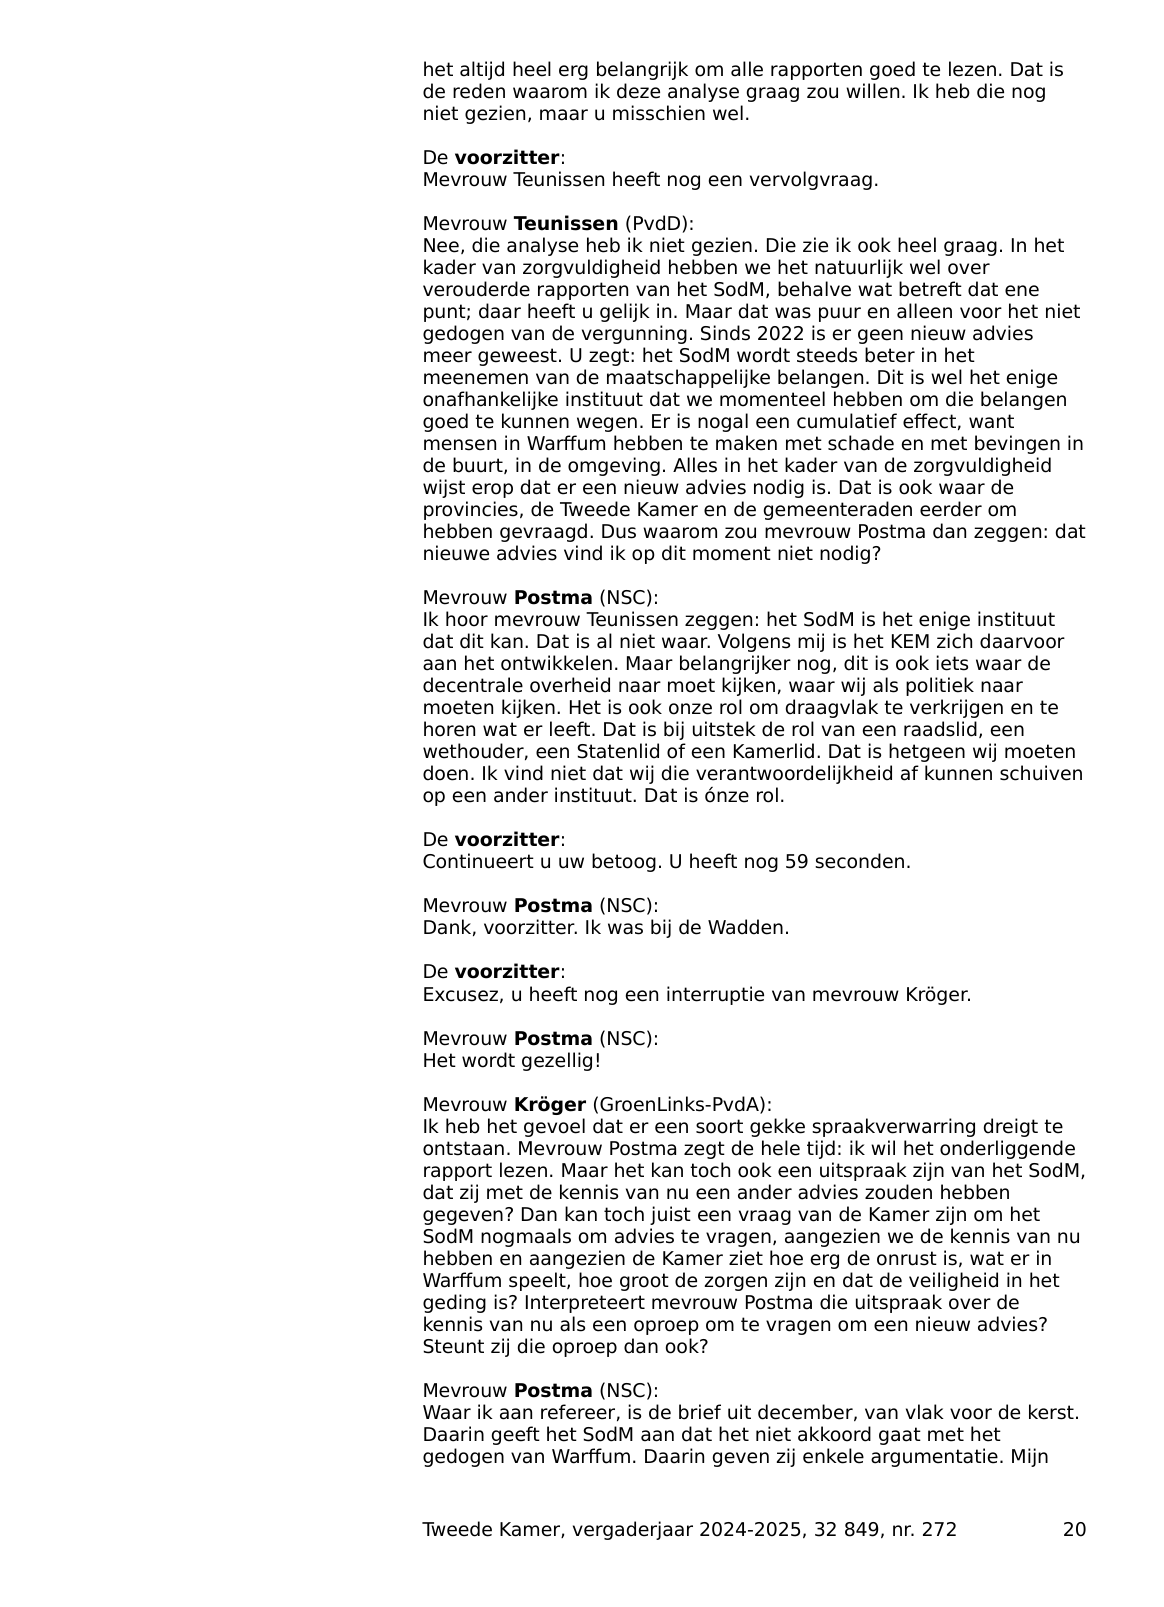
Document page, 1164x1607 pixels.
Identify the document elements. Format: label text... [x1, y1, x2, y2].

text De voorzitter: [422, 147, 1087, 169]
text Het wordt gezellig! [422, 1049, 1087, 1072]
text Mevrouw Teunissen (PvdD): [422, 213, 1087, 235]
text Mevrouw Teunissen heeft nog een vervolgvraag. [422, 169, 1087, 191]
text Waar ik aan refereer, is de brief uit december, van vlak voor de kerst. Daarin geeft het SodM aan dat het niet akkoord gaat met het gedogen van Warffum. Daarin geven zij enkele argumentatie. Mijn [422, 1402, 1087, 1468]
text De voorzitter: [422, 961, 1087, 983]
text Mevrouw Kröger (GroenLinks-PvdA): [422, 1094, 1087, 1116]
text De voorzitter: [422, 829, 1087, 851]
text Mevrouw Postma (NSC): [422, 1380, 1087, 1402]
text Excusez, u heeft nog een interruptie van mevrouw Kröger. [422, 983, 1087, 1005]
text Mevrouw Postma (NSC): [422, 1028, 1087, 1049]
text Continueert u uw betoog. U heeft nog 59 seconden. [422, 851, 1087, 873]
text Nee, die analyse heb ik niet gezien. Die zie ik ook heel graag. In het kader van zorgvuldigheid hebben we het natuurlijk wel over verouderde rapporten van het SodM, behalve wat betreft dat ene punt; daar heeft u gelijk in. Maar dat was puur en alleen voor het niet gedogen van de vergunning. Sinds 2022 is er geen nieuw advies meer geweest. U zegt: het SodM wordt steeds beter in het meenemen van de maatschappelijke belangen. Dit is wel het enige onafhankelijke instituut dat we momenteel hebben om die belangen goed te kunnen wegen. Er is nogal een cumulatief effect, want mensen in Warffum hebben te maken met schade en met bevingen in de buurt, in de omgeving. Alles in het kader van de zorgvuldigheid wijst erop dat er een nieuw advies nodig is. Dat is ook waar de provincies, de Tweede Kamer en de gemeenteraden eerder om hebben gevraagd. Dus waarom zou mevrouw Postma dan zeggen: dat nieuwe advies vind ik op dit moment niet nodig? [422, 235, 1087, 565]
text Ik hoor mevrouw Teunissen zeggen: het SodM is het enige instituut dat dit kan. Dat is al niet waar. Volgens mij is het KEM zich daarvoor aan het ontwikkelen. Maar belangrijker nog, dit is ook iets waar de decentrale overheid naar moet kijken, waar wij als politiek naar moeten kijken. Het is ook onze rol om draagvlak te verkrijgen en te horen wat er leeft. Dat is bij uitstek de rol van een raadslid, een wethouder, een Statenlid of een Kamerlid. Dat is hetgeen wij moeten doen. Ik vind niet dat wij die verantwoordelijkheid af kunnen schuiven op een ander instituut. Dat is ónze rol. [422, 609, 1087, 807]
text Dank, voorzitter. Ik was bij de Wadden. [422, 917, 1087, 939]
text het altijd heel erg belangrijk om alle rapporten goed te lezen. Dat is de reden waarom ik deze analyse graag zou willen. Ik heb die nog niet gezien, maar u misschien wel. [422, 59, 1087, 125]
text Ik heb het gevoel dat er een soort gekke spraakverwarring dreigt te ontstaan. Mevrouw Postma zegt de hele tijd: ik wil het onderliggende rapport lezen. Maar het kan toch ook een uitspraak zijn van het SodM, dat zij met de kennis van nu een ander advies zouden hebben gegeven? Dan kan toch juist een vraag van de Kamer zijn om het SodM nogmaals om advies te vragen, aangezien we de kennis van nu hebben en aangezien de Kamer ziet hoe erg de onrust is, wat er in Warffum speelt, hoe groot de zorgen zijn en dat de veiligheid in het geding is? Interpreteert mevrouw Postma die uitspraak over de kennis van nu als een oproep om te vragen om een nieuw advies? Steunt zij die oproep dan ook? [422, 1116, 1087, 1357]
text Mevrouw Postma (NSC): [422, 895, 1087, 917]
text Mevrouw Postma (NSC): [422, 587, 1087, 609]
